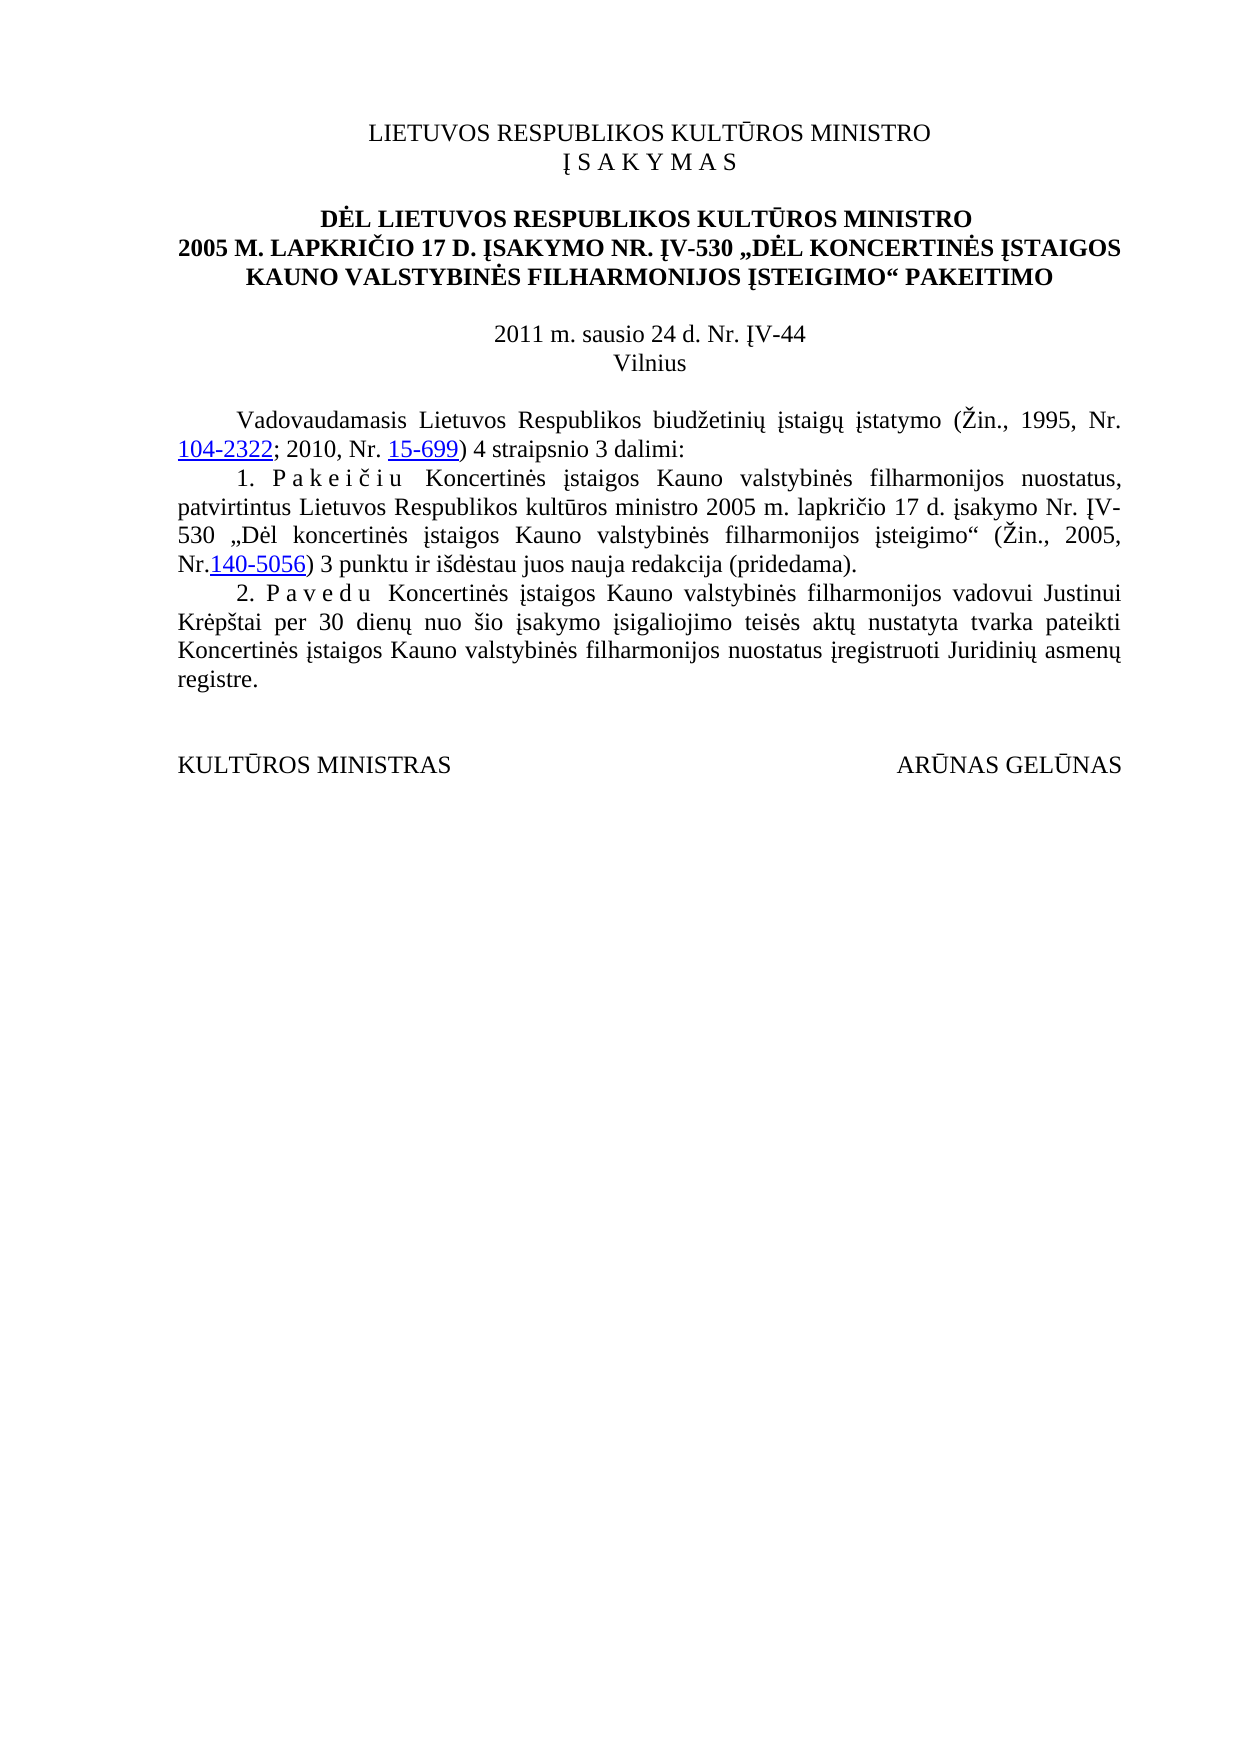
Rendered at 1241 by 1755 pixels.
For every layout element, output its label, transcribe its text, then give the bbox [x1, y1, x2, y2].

text 2011 m. sausio 24 d. Nr. ĮV-44 [177, 319, 1122, 348]
text Vadovaudamasis Lietuvos Respublikos biudžetinių įstaigų įstatymo (Žin., 1995, Nr. 104-2322; 2010, Nr. 15-699) 4 straipsnio 3 dalimi: [177, 406, 1122, 463]
text 2. Pavedu koncertinės įstaigos Kauno valstybinės filharmonijos vadovui Justinui Krėpštai per 30 dienų nuo šio įsakymo įsigaliojimo teisės aktų nustatyta tvarka pateikti Koncertinės įstaigos Kauno valstybinės filharmonijos nuostatus įregistruoti Juridinių asmenų registre. [177, 578, 1122, 693]
text 2005 m. lapkričio 17 d. įsakymo Nr. ĮV-530 „Dėl Koncertinės įstaigos Kauno valstybinės filharmonijos įsteigimo“ pakeitimo [177, 233, 1122, 291]
text LIETUVOS RESPUBLIKOS KULTŪROS MINISTRO [177, 118, 1122, 147]
text ĮSAKYMAS [177, 147, 1122, 176]
text Vilnius [177, 348, 1122, 377]
text 1. Pakeičiu koncertinės įstaigos Kauno valstybinės filharmonijos nuostatus, patvirtintus Lietuvos Respublikos kultūros ministro 2005 m. lapkričio 17 d. įsakymo Nr. ĮV-530 „Dėl koncertinės įstaigos Kauno valstybinės filharmonijos įsteigimo“ (Žin., 2005, Nr.140-5056) 3 punktu ir išdėstau juos nauja redakcija (pridedama). [177, 463, 1122, 578]
text Kultūros ministras Arūnas Gelūnas [177, 751, 1122, 779]
text Dėl Lietuvos respublikos kultūros ministro [177, 204, 1122, 233]
